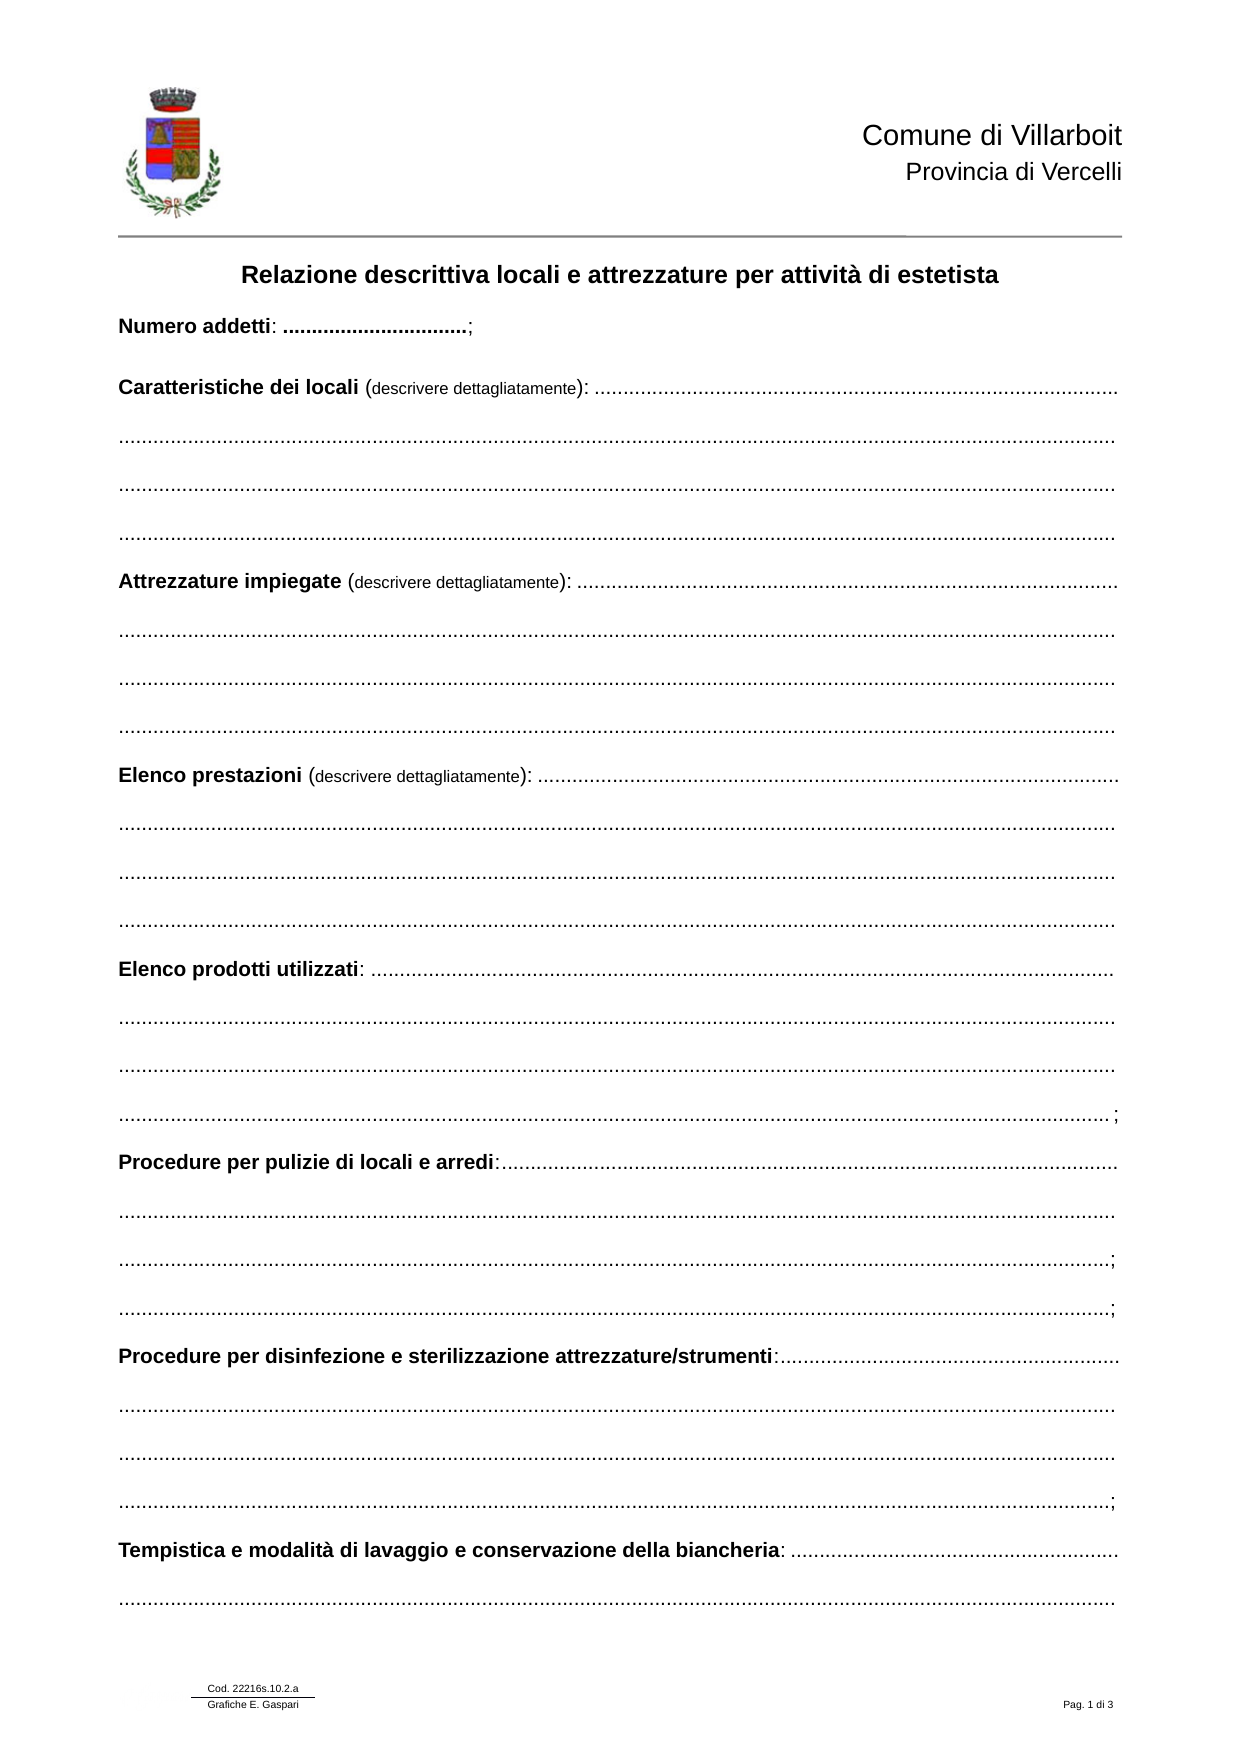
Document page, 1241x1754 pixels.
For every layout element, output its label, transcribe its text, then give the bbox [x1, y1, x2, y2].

text ............................................................................................................................................................................. [118, 424, 1122, 448]
text ............................................................................................................................................................................. [118, 1586, 1122, 1610]
text Caratteristiche dei locali (descrivere dettagliatamente): ........................................................................................... [118, 375, 1122, 399]
text ............................................................................................................................................................................. [118, 521, 1122, 544]
text ............................................................................................................................................................................. [118, 811, 1122, 835]
text Attrezzature impiegate (descrivere dettagliatamente): .............................................................................................. [118, 569, 1122, 593]
subtitle Relazione descrittiva locali e attrezzature per attività di estetista [118, 261, 1122, 289]
text Provincia di Vercelli [224, 157, 1122, 185]
text ............................................................................................................................................................................. [118, 617, 1122, 641]
text Elenco prodotti utilizzati: ................................................................................................................................. [118, 956, 1122, 980]
picture [122, 87, 224, 219]
text Tempistica e modalità di lavaggio e conservazione della biancheria: ......................................................... [118, 1538, 1122, 1562]
text ............................................................................................................................................................................. [118, 1053, 1122, 1077]
text Nell'elenco degli allegati [242, 213, 602, 235]
text ............................................................................................................................................................................. [118, 1392, 1122, 1416]
text ............................................................................................................................................................................; [118, 1489, 1122, 1513]
text ............................................................................................................................................................................. [118, 472, 1122, 496]
text ............................................................................................................................................................................. [118, 714, 1122, 738]
text Numero addetti: ................................; [118, 314, 1122, 338]
text ............................................................................................................................................................................. [118, 1199, 1122, 1223]
text Procedure per disinfezione e sterilizzazione attrezzature/strumenti: ........................................................... [118, 1344, 1122, 1368]
text ............................................................................................................................................................................; [118, 1247, 1122, 1271]
text Procedure per pulizie di locali e arredi: ........................................................................................................... [118, 1150, 1122, 1174]
text ............................................................................................................................................................................; [118, 1296, 1122, 1319]
text ............................................................................................................................................................................ ; [118, 1102, 1122, 1126]
text ............................................................................................................................................................................. [118, 1005, 1122, 1029]
text Comune di Villarboit [224, 118, 1122, 152]
text Elenco prestazioni (descrivere dettagliatamente): ..................................................................................................... [118, 763, 1122, 787]
text ............................................................................................................................................................................. [118, 666, 1122, 690]
text ............................................................................................................................................................................. [118, 1441, 1122, 1465]
text ............................................................................................................................................................................. [118, 908, 1122, 932]
text ............................................................................................................................................................................. [118, 859, 1122, 883]
